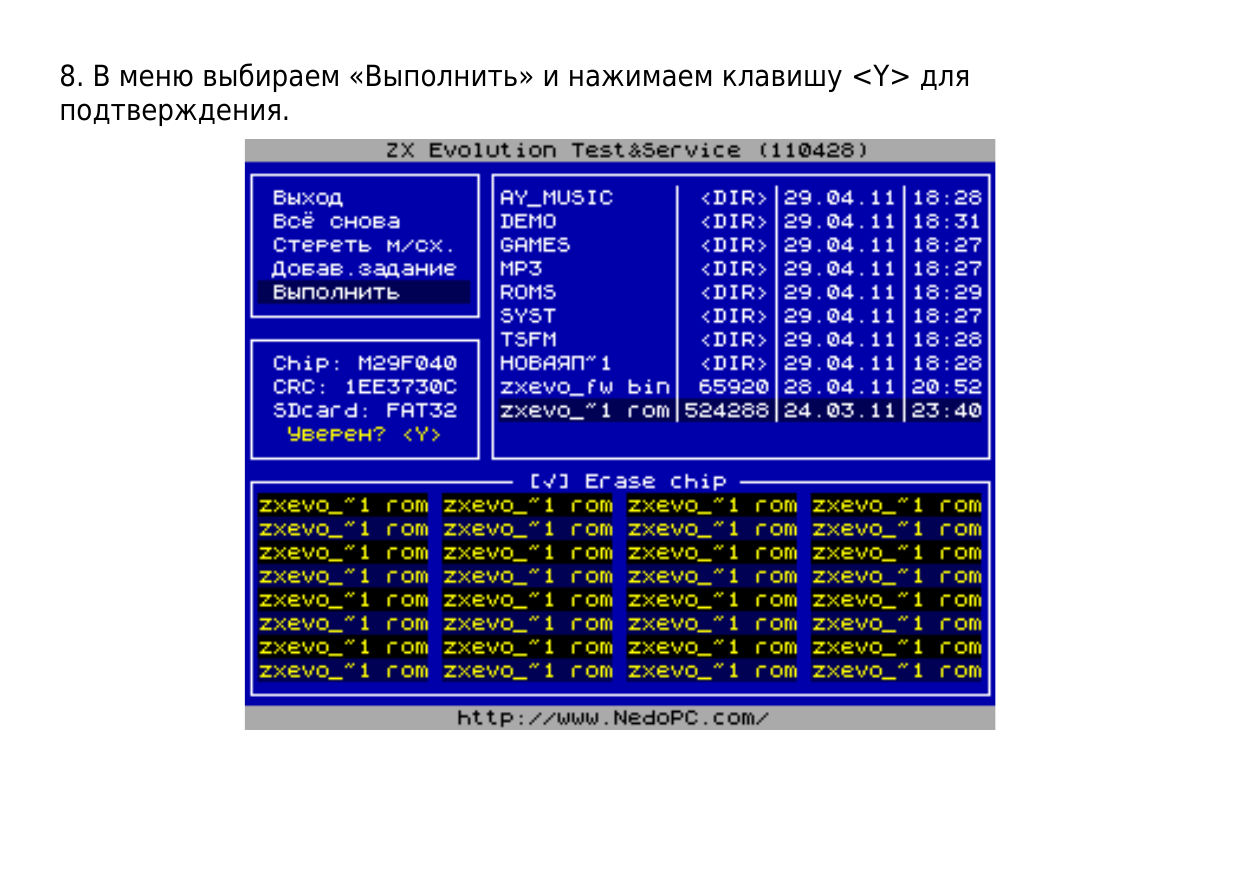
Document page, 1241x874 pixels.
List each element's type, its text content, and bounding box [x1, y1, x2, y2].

text 8. В меню выбираем «Выполнить» и нажимаем клавишу <Y> для подтверждения. [59, 59, 1181, 127]
picture [244, 139, 996, 730]
